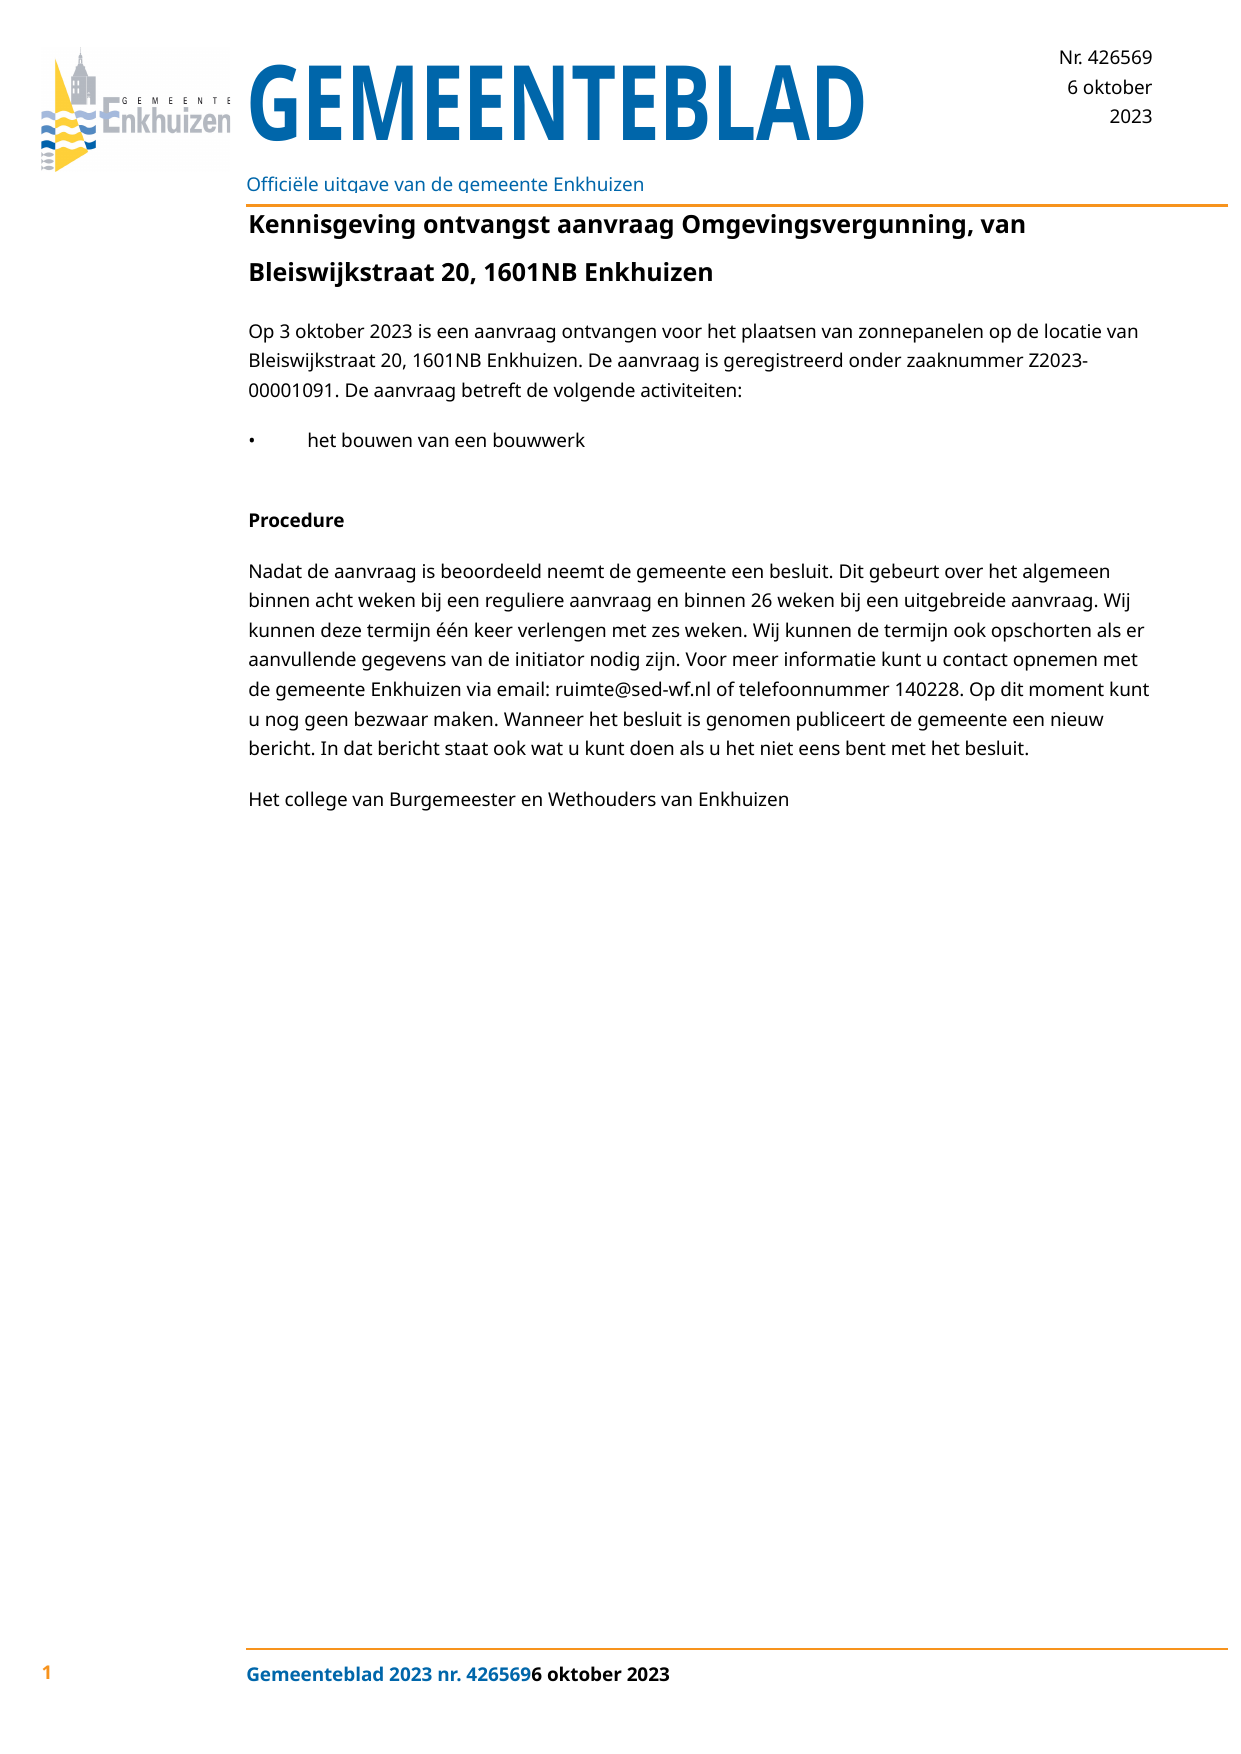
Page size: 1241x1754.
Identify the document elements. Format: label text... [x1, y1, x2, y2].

text Procedure [248, 507, 1152, 533]
list het bouwen van een bouwwerk [248, 427, 1152, 453]
text Op 3 oktober 2023 is een aanvraag ontvangen voor het plaatsen van zonnepanelen op de locatie van Bleiswijkstraat 20, 1601NB Enkhuizen. De aanvraag is geregistreerd onder zaaknummer Z2023-00001091. De aanvraag betreft de volgende activiteiten: [248, 318, 1152, 403]
text Nadat de aanvraag is beoordeeld neemt de gemeente een besluit. Dit gebeurt over het algemeen binnen acht weken bij een reguliere aanvraag en binnen 26 weken bij een uitgebreide aanvraag. Wij kunnen deze termijn één keer verlengen met zes weken. Wij kunnen de termijn ook opschorten als er aanvullende gegevens van de initiator nodig zijn. Voor meer informatie kunt u contact opnemen met de gemeente Enkhuizen via email: ruimte@sed-wf.nl of telefoonnummer 140228. Op dit moment kunt u nog geen bezwaar maken. Wanneer het besluit is genomen publiceert de gemeente een nieuw bericht. In dat bericht staat ook wat u kunt doen als u het niet eens bent met het besluit. [248, 558, 1152, 761]
text Het college van Burgemeester en Wethouders van Enkhuizen [248, 786, 1152, 812]
picture [41, 47, 231, 172]
text Kennisgeving ontvangst aanvraag Omgevingsvergunning, van Bleiswijkstraat 20, 1601NB Enkhuizen [248, 207, 1152, 288]
